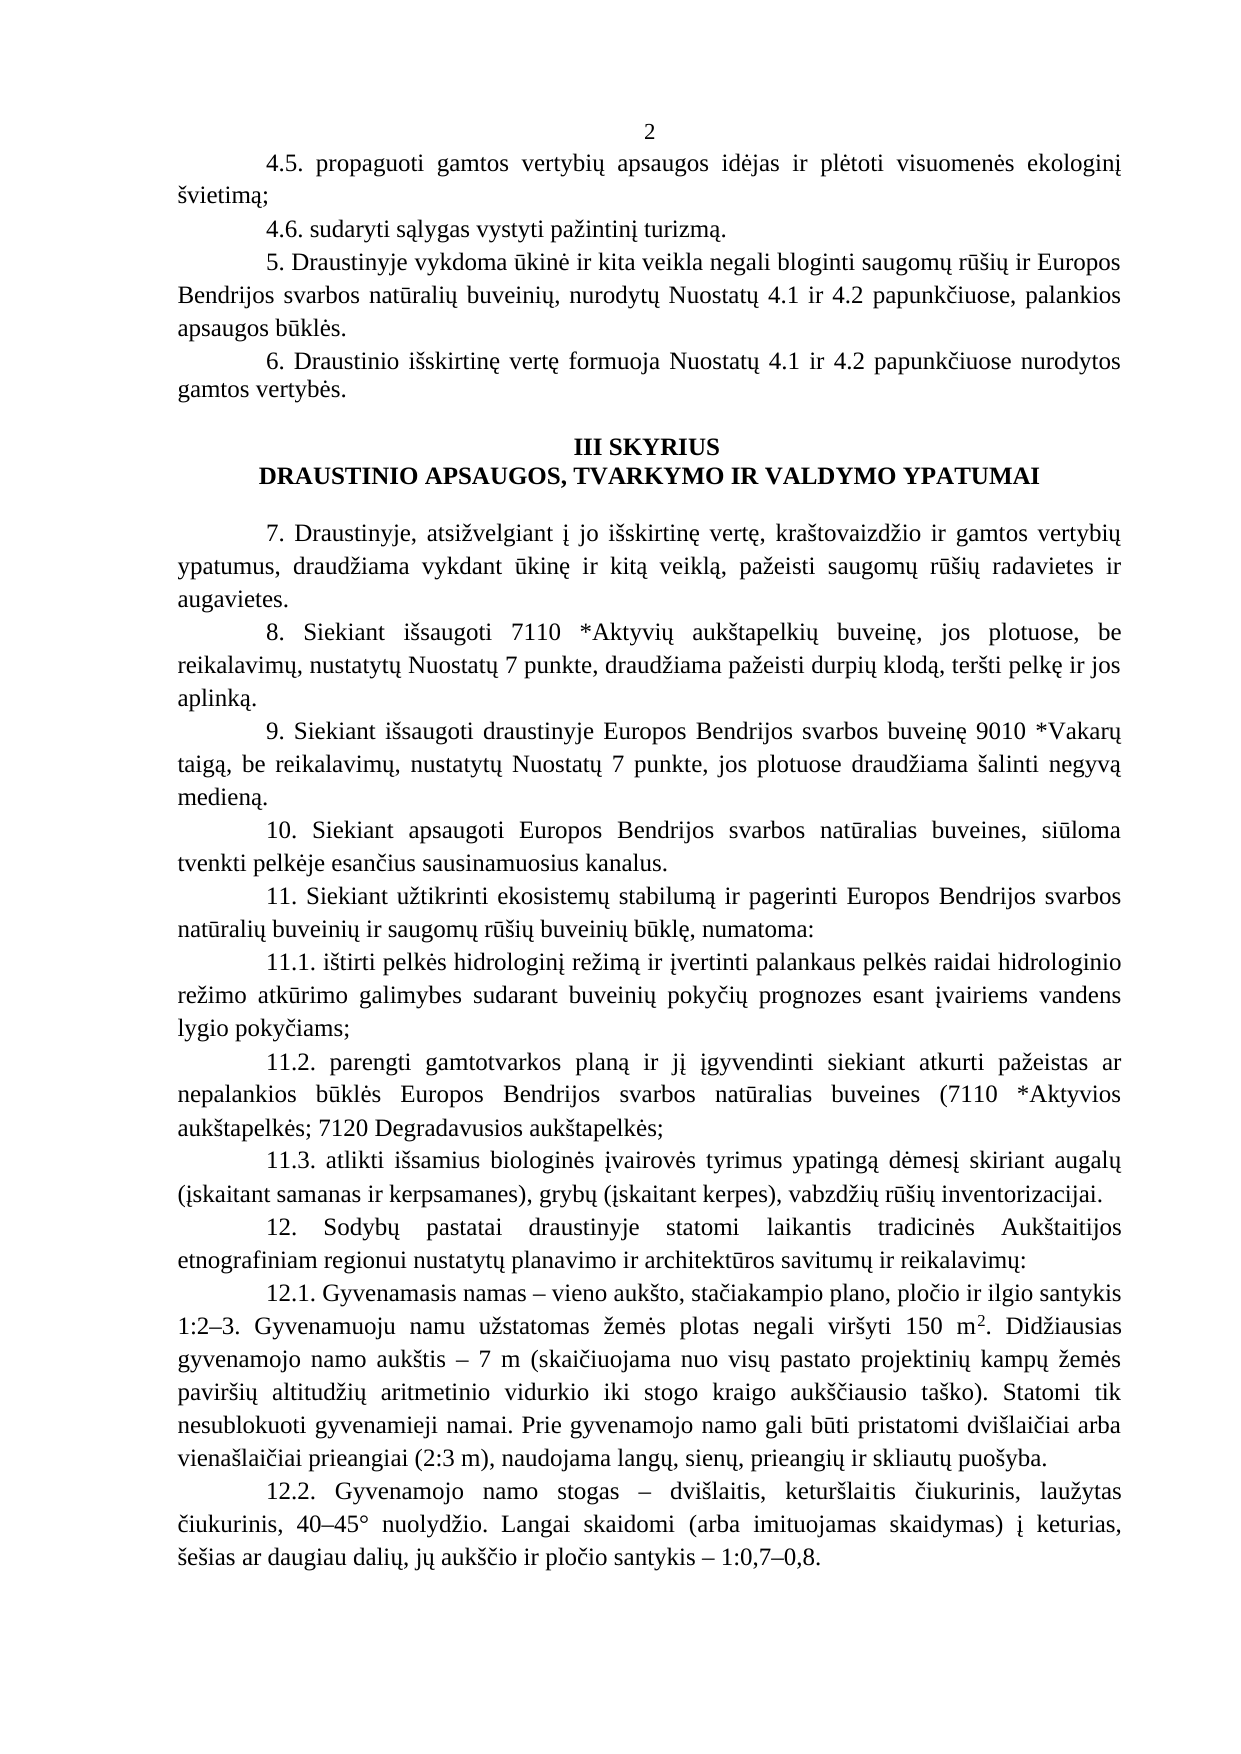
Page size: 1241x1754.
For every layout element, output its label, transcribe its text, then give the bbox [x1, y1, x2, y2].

text 9. Siekiant išsaugoti draustinyje Europos Bendrijos svarbos buveinę 9010 *Vakarų taigą, be reikalavimų, nustatytų Nuostatų 7 punkte, jos plotuose draudžiama šalinti negyvą medieną. [177, 716, 1122, 811]
text 11.1. ištirti pelkės hidrologinį režimą ir įvertinti palankaus pelkės raidai hidrologinio režimo atkūrimo galimybes sudarant buveinių pokyčių prognozes esant įvairiems vandens lygio pokyčiams; [177, 947, 1122, 1042]
text 12.1. Gyvenamasis namas – vieno aukšto, stačiakampio plano, pločio ir ilgio santykis 1:2–3. Gyvenamuoju namu užstatomas žemės plotas negali viršyti 150 m2. Didžiausias gyvenamojo namo aukštis – 7 m (skaičiuojama nuo visų pastato projektinių kampų žemės paviršių altitudžių aritmetinio vidurkio iki stogo kraigo aukščiausio taško). Statomi tik nesublokuoti gyvenamieji namai. Prie gyvenamojo namo gali būti pristatomi dvišlaičiai arba vienašlaičiai prieangiai (2:3 m), naudojama langų, sienų, prieangių ir skliautų puošyba. [177, 1278, 1122, 1472]
text 12. Sodybų pastatai draustinyje statomi laikantis tradicinės Aukštaitijos etnografiniam regionui nustatytų planavimo ir architektūros savitumų ir reikalavimų: [177, 1212, 1122, 1273]
text 8. Siekiant išsaugoti 7110 *Aktyvių aukštapelkių buveinę, jos plotuose, be reikalavimų, nustatytų Nuostatų 7 punkte, draudžiama pažeisti durpių klodą, teršti pelkę ir jos aplinką. [177, 617, 1122, 712]
text DRAUSTINIO APSAUGOS, TVARKYMO IR VALDYMO YPATUMAI [177, 461, 1122, 489]
text 5. Draustinyje vykdoma ūkinė ir kita veikla negali bloginti saugomų rūšių ir Europos Bendrijos svarbos natūralių buveinių, nurodytų Nuostatų 4.1 ir 4.2 papunkčiuose, palankios apsaugos būklės. [177, 247, 1122, 341]
text 6. Draustinio išskirtinę vertę formuoja Nuostatų 4.1 ir 4.2 papunkčiuose nurodytos gamtos vertybės. [177, 346, 1122, 403]
text 12.2. Gyvenamojo namo stogas – dvišlaitis, keturšlaitis čiukurinis, laužytas čiukurinis, 40–45° nuolydžio. Langai skaidomi (arba imituojamas skaidymas) į keturias, šešias ar daugiau dalių, jų aukščio ir pločio santykis – 1:0,7–0,8. [177, 1476, 1122, 1571]
text 11.3. atlikti išsamius biologinės įvairovės tyrimus ypatingą dėmesį skiriant augalų (įskaitant samanas ir kerpsamanes), grybų (įskaitant kerpes), vabzdžių rūšių inventorizacijai. [177, 1146, 1122, 1207]
text 11. Siekiant užtikrinti ekosistemų stabilumą ir pagerinti Europos Bendrijos svarbos natūralių buveinių ir saugomų rūšių buveinių būklę, numatoma: [177, 881, 1122, 943]
text 10. Siekiant apsaugoti Europos Bendrijos svarbos natūralias buveines, siūloma tvenkti pelkėje esančius sausinamuosius kanalus. [177, 815, 1122, 877]
text III SKYRIUS [177, 432, 1122, 461]
text 4.6. sudaryti sąlygas vystyti pažintinį turizmą. [177, 214, 1122, 242]
text 7. Draustinyje, atsižvelgiant į jo išskirtinę vertę, kraštovaizdžio ir gamtos vertybių ypatumus, draudžiama vykdant ūkinę ir kitą veiklą, pažeisti saugomų rūšių radavietes ir augavietes. [177, 518, 1122, 613]
text 4.5. propaguoti gamtos vertybių apsaugos idėjas ir plėtoti visuomenės ekologinį švietimą; [177, 148, 1122, 209]
text 11.2. parengti gamtotvarkos planą ir jį įgyvendinti siekiant atkurti pažeistas ar nepalankios būklės Europos Bendrijos svarbos natūralias buveines (7110 *Aktyvios aukštapelkės; 7120 Degradavusios aukštapelkės; [177, 1047, 1122, 1141]
